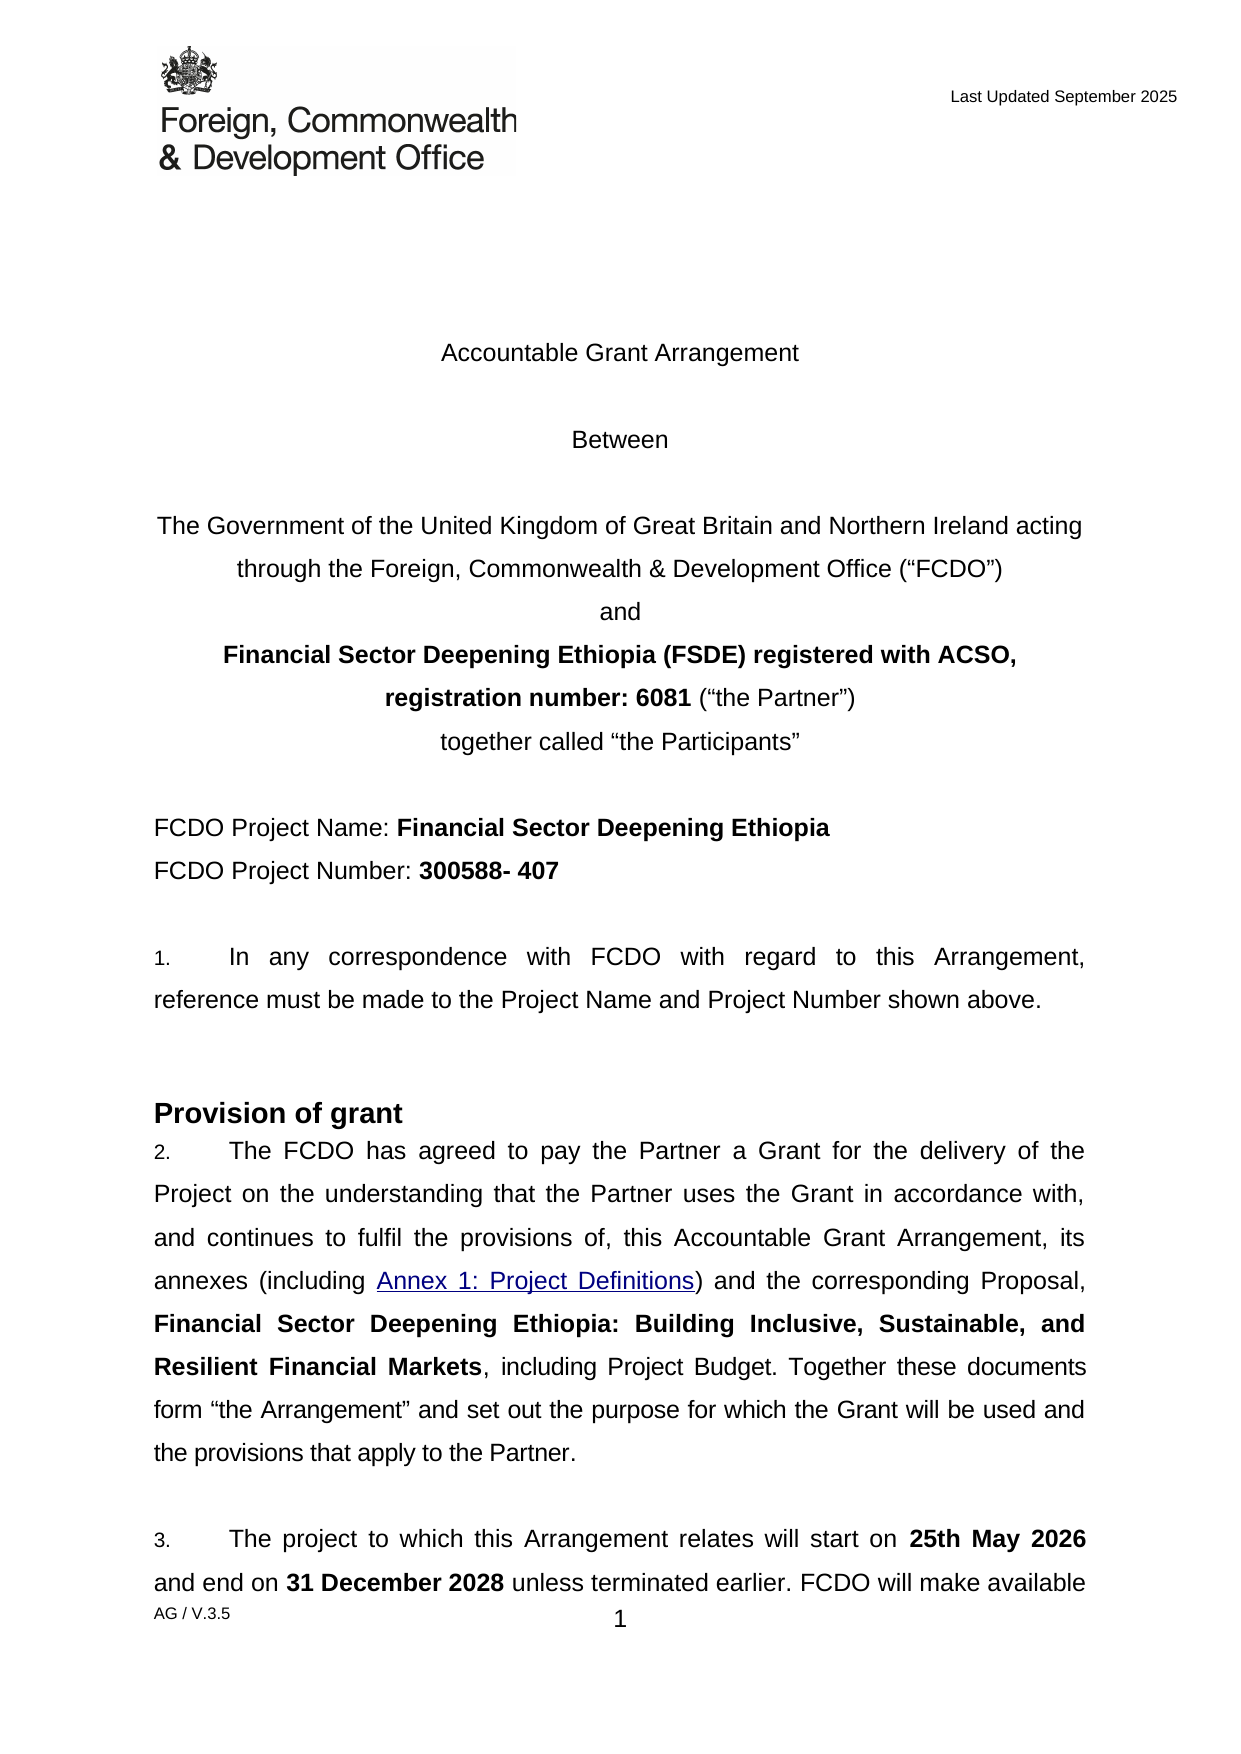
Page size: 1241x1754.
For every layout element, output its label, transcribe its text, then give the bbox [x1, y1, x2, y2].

list The project to which this Arrangement relates will start on 25th May 2026 and end on 31 December 2028 unless terminated earlier. FCDO will make available [153, 1524, 1087, 1596]
list The FCDO has agreed to pay the Partner a Grant for the delivery of the Project on the understanding that the Partner uses the Grant in accordance with, and continues to fulfil the provisions of, this Accountable Grant Arrangement, its annexes (including Annex 1: Project Definitions) and the corresponding Proposal, Financial Sector Deepening Ethiopia: Building Inclusive, Sustainable, and Resilient Financial Markets, including Project Budget. Together these documents form “the Arrangement” and set out the purpose for which the Grant will be used and the provisions that apply to the Partner. [153, 1136, 1087, 1467]
list In any correspondence with FCDO with regard to this Arrangement, reference must be made to the Project Name and Project Number shown above. [153, 942, 1087, 1014]
text Accountable Grant Arrangement [153, 338, 1087, 367]
text Between [153, 425, 1087, 453]
text and [153, 597, 1087, 626]
subtitle Provision of grant [153, 1097, 1087, 1130]
text FCDO Project Number: 300588- 407 [153, 856, 1087, 885]
text together called “the Participants” [153, 727, 1087, 755]
text Financial Sector Deepening Ethiopia (FSDE) registered with ACSO, registration number: 6081 (“the Partner”) [153, 640, 1087, 712]
text The Government of the United Kingdom of Great Britain and Northern Ireland acting through the Foreign, Commonwealth & Development Office (“FCDO”) [153, 511, 1087, 583]
text FCDO Project Name: Financial Sector Deepening Ethiopia [153, 813, 1087, 842]
